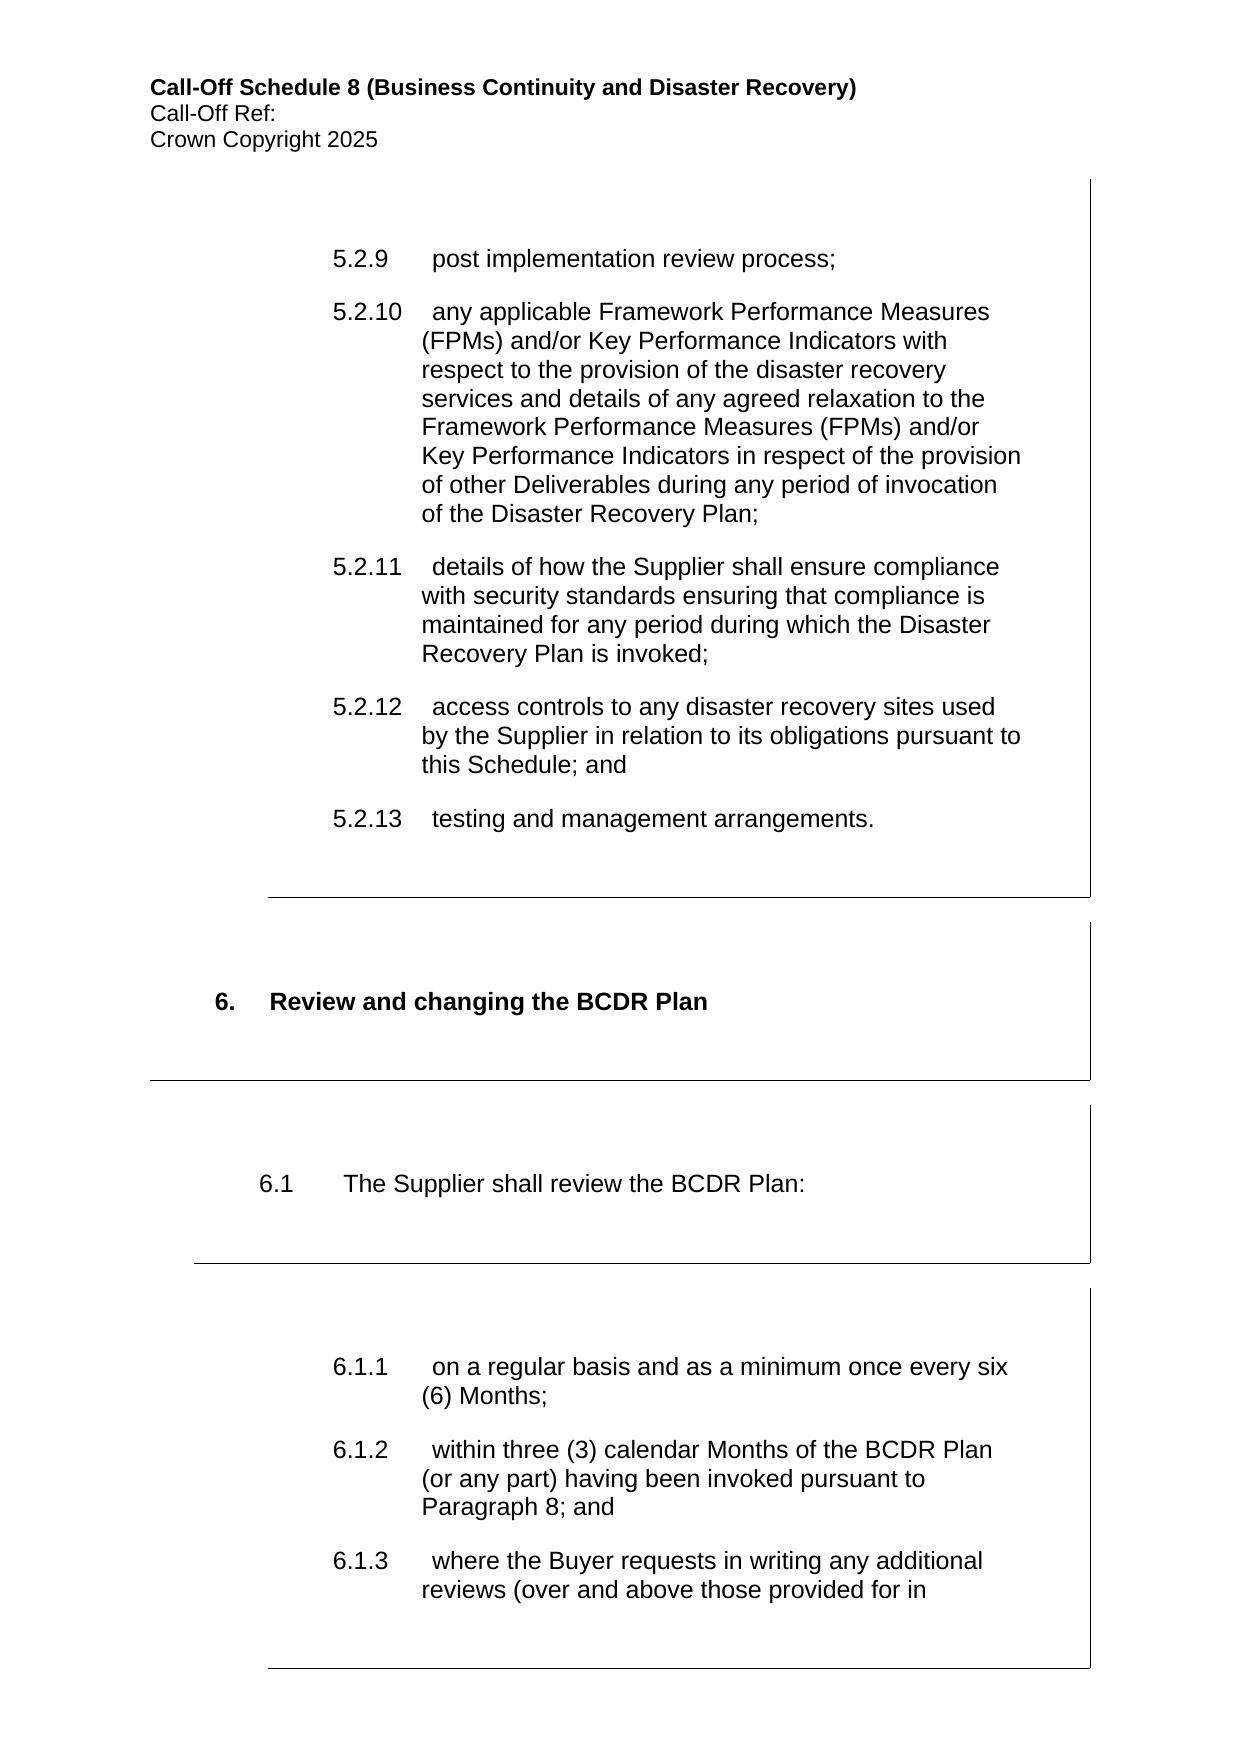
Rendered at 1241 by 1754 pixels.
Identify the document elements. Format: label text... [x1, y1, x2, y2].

list Review and changing the BCDR Plan [150, 922, 1090, 1080]
list post implementation review process; [268, 179, 1090, 233]
list testing and management arrangements. [268, 739, 1090, 897]
list within three (3) calendar Months of the BCDR Plan (or any part) having been invoked pursuant to Paragraph 8; and [268, 1370, 1090, 1481]
list The Supplier shall review the BCDR Plan: [194, 1105, 1090, 1263]
list access controls to any disaster recovery sites used by the Supplier in relation to its obligations pursuant to this Schedule; and [268, 628, 1090, 739]
list on a regular basis and as a minimum once every six (6) Months; [268, 1288, 1090, 1370]
list where the Buyer requests in writing any additional reviews (over and above those provided for in Paragraphs 6.1.1 and 6.1.2 of this Schedule) whereupon the Supplier shall conduct such reviews in accordance with the Buyer’s written requirements. Prior to starting its review, the Supplier shall provide an accurate written estimate of the total costs payable by the Buyer for the Buyer’s approval. The costs of both Parties of any such additional reviews shall be met by the Buyer except that the Supplier shall not be entitled to charge the Buyer for any costs that it may incur above any estimate without the Buyer’s prior written approval. [268, 1481, 1090, 1668]
list details of how the Supplier shall ensure compliance with security standards ensuring that compliance is maintained for any period during which the Disaster Recovery Plan is invoked; [268, 488, 1090, 628]
list any applicable Framework Performance Measures (FPMs) and/or Key Performance Indicators with respect to the provision of the disaster recovery services and details of any agreed relaxation to the Framework Performance Measures (FPMs) and/or Key Performance Indicators in respect of the provision of other Deliverables during any period of invocation of the Disaster Recovery Plan; [268, 233, 1090, 488]
